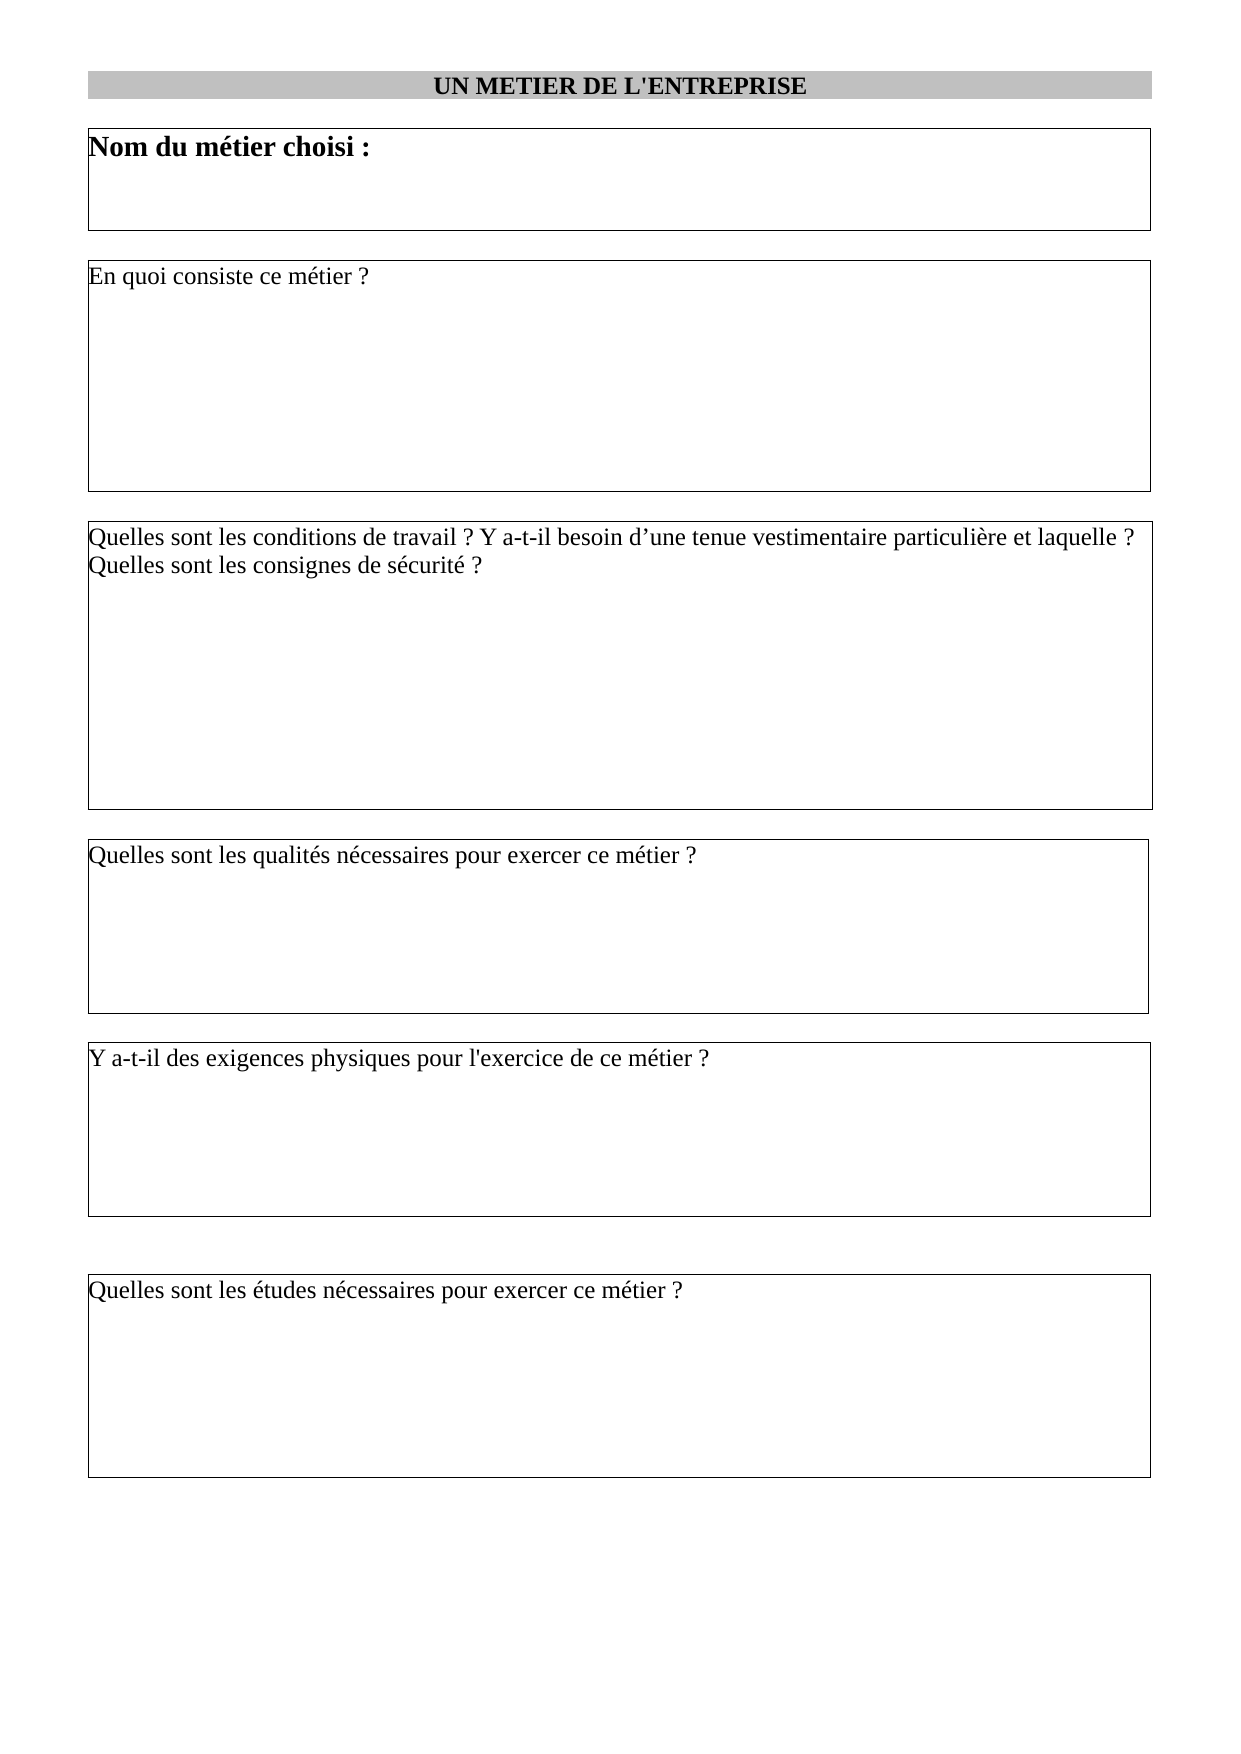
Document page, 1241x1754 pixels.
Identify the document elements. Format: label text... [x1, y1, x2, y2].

table_header Quelles sont les conditions de travail ? Y a-t-il besoin d’une tenue vestimentaire particulière et laquelle ? Quelles sont les consignes de sécurité ? [89, 522, 1152, 809]
table_header En quoi consiste ce métier ? [89, 261, 1150, 491]
text UN METIER DE L'ENTREPRISE [88, 71, 1152, 99]
table_header Quelles sont les études nécessaires pour exercer ce métier ? [89, 1275, 1150, 1477]
table_header Y a-t-il des exigences physiques pour l'exercice de ce métier ? [89, 1043, 1150, 1216]
table_header Nom du métier choisi : [89, 129, 1150, 230]
table_header Quelles sont les qualités nécessaires pour exercer ce métier ? [89, 840, 1148, 1012]
